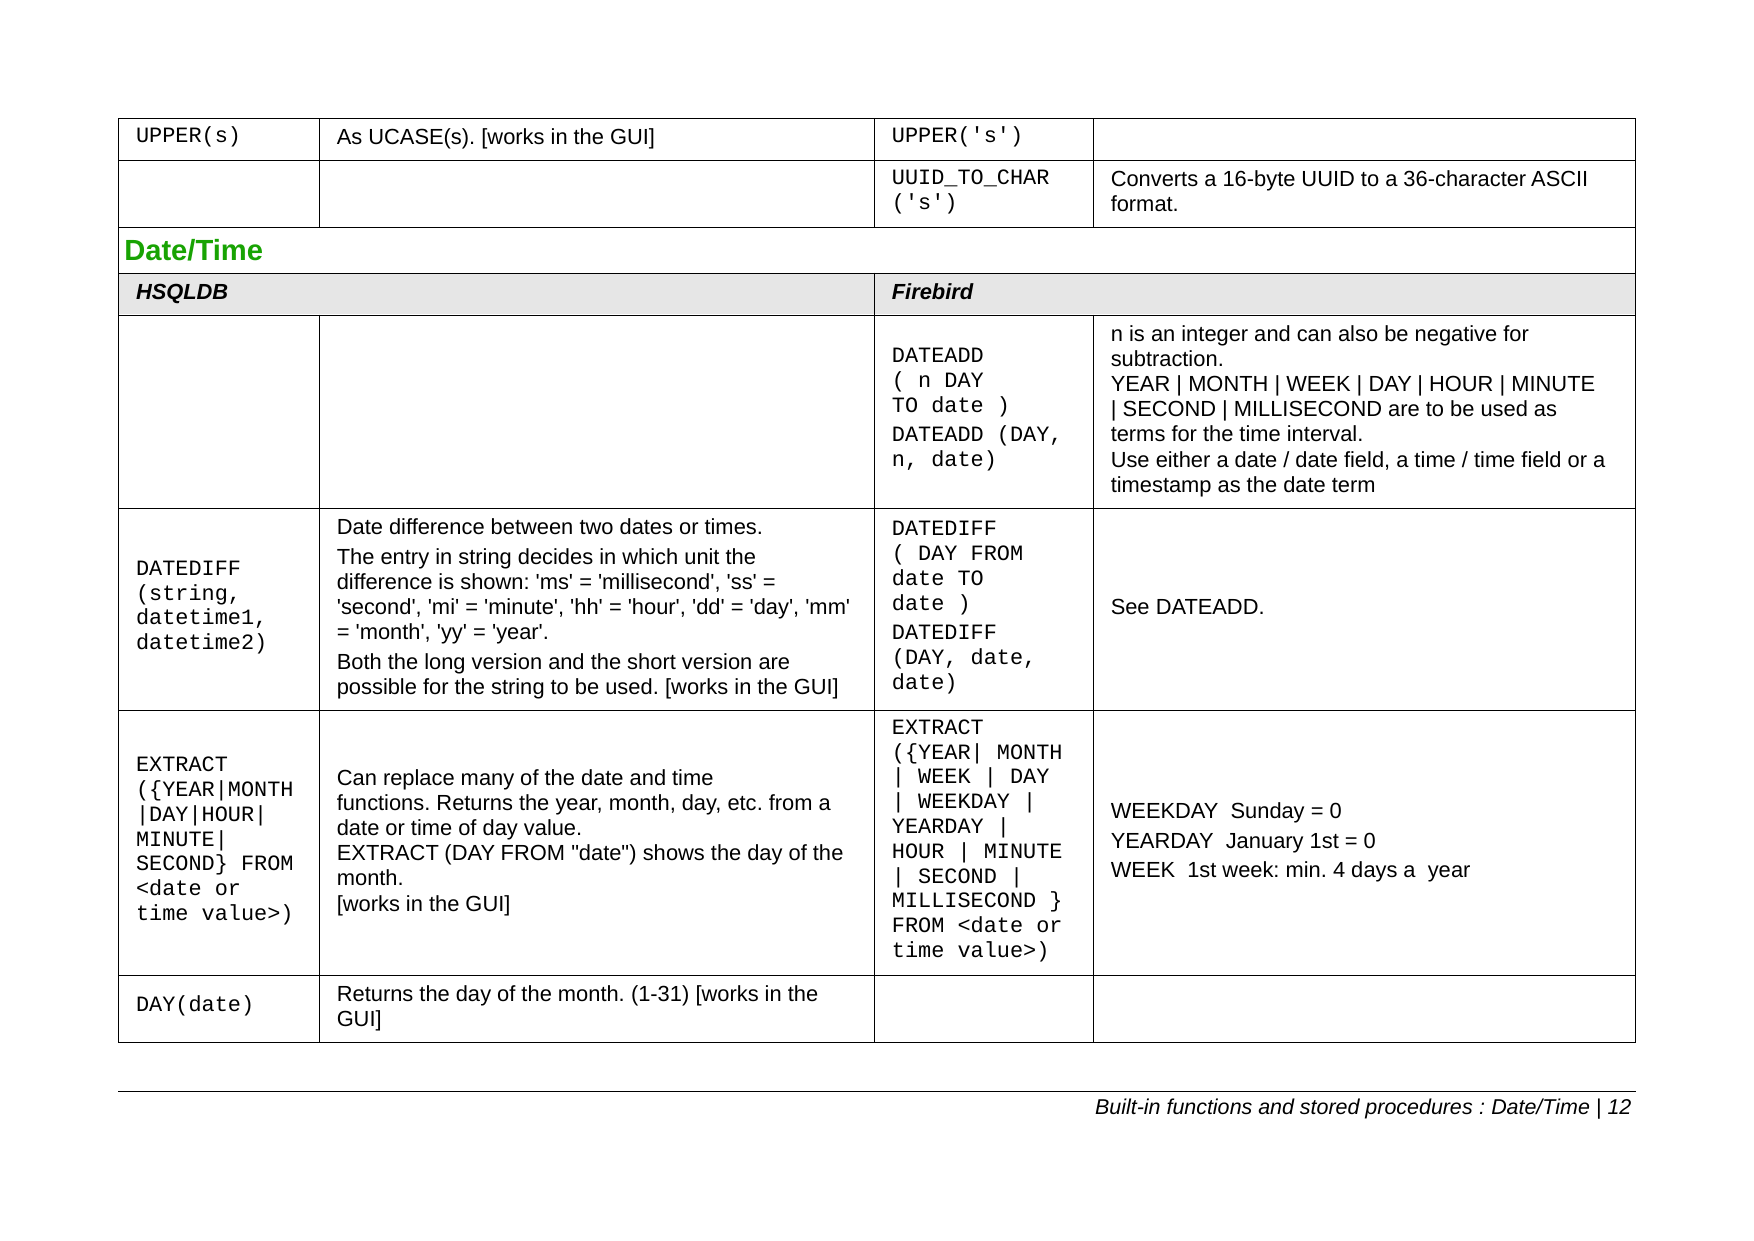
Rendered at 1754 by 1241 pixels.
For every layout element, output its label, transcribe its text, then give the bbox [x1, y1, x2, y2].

table_cell [1094, 976, 1635, 1042]
table_cell [320, 161, 874, 227]
table_cell DATEADD ( n DAY TO date ) DATEADD (DAY, n, date) [875, 316, 1093, 508]
table_cell Converts a 16-byte UUID to a 36-character ASCII format. [1094, 161, 1635, 227]
table_cell DAY(date) [119, 976, 319, 1042]
table_cell [119, 316, 319, 508]
table_cell WEEKDAY Sunday = 0 YEARDAY January 1st = 0 WEEK 1st week: min. 4 days a year [1094, 711, 1635, 975]
table_cell As UCASE(s). [works in the GUI] [320, 119, 874, 160]
table_cell EXTRACT ({YEAR| MONTH | WEEK | DAY | WEEKDAY | YEARDAY | HOUR | MINUTE | SECOND | MILLISECOND } FROM <date or time value>) [875, 711, 1093, 975]
table_cell UUID_TO_CHAR ('s') [875, 161, 1093, 227]
table_cell Can replace many of the date and time functions. Returns the year, month, day, etc. from a date or time of day value. EXTRACT (DAY FROM "date") shows the day of the month. [works in the GUI] [320, 711, 874, 975]
table_cell n is an integer and can also be negative for subtraction. YEAR | MONTH | WEEK | DAY | HOUR | MINUTE | SECOND | MILLISECOND are to be used as terms for the time interval. Use either a date / date field, a time / time field or a timestamp as the date term [1094, 316, 1635, 508]
table_cell Firebird [875, 274, 1635, 314]
table_cell [1094, 119, 1635, 160]
table_cell UPPER(s) [119, 119, 319, 160]
table_cell HSQLDB [119, 274, 874, 314]
table_cell [320, 316, 874, 508]
table_cell Date/Time [119, 228, 1635, 273]
table_cell DATEDIFF (string, datetime1, datetime2) [119, 509, 319, 710]
table_cell Date difference between two dates or times. The entry in string decides in which unit the difference is shown: 'ms' = 'millisecond', 'ss' = 'second', 'mi' = 'minute', 'hh' = 'hour', 'dd' = 'day', 'mm' = 'month', 'yy' = 'year'. Both the long version and the short version are possible for the string to be used. [works in the GUI] [320, 509, 874, 710]
table_cell UPPER('s') [875, 119, 1093, 160]
table_cell [119, 161, 319, 227]
table_cell DATEDIFF ( DAY FROM date TO date ) DATEDIFF (DAY, date, date) [875, 509, 1093, 710]
table_cell See DATEADD. [1094, 509, 1635, 710]
table_cell EXTRACT ({YEAR|MONTH |DAY|HOUR| MINUTE| SECOND} FROM <date or time value>) [119, 711, 319, 975]
table_cell Returns the day of the month. (1-31) [works in the GUI] [320, 976, 874, 1042]
table_cell [875, 976, 1093, 1042]
